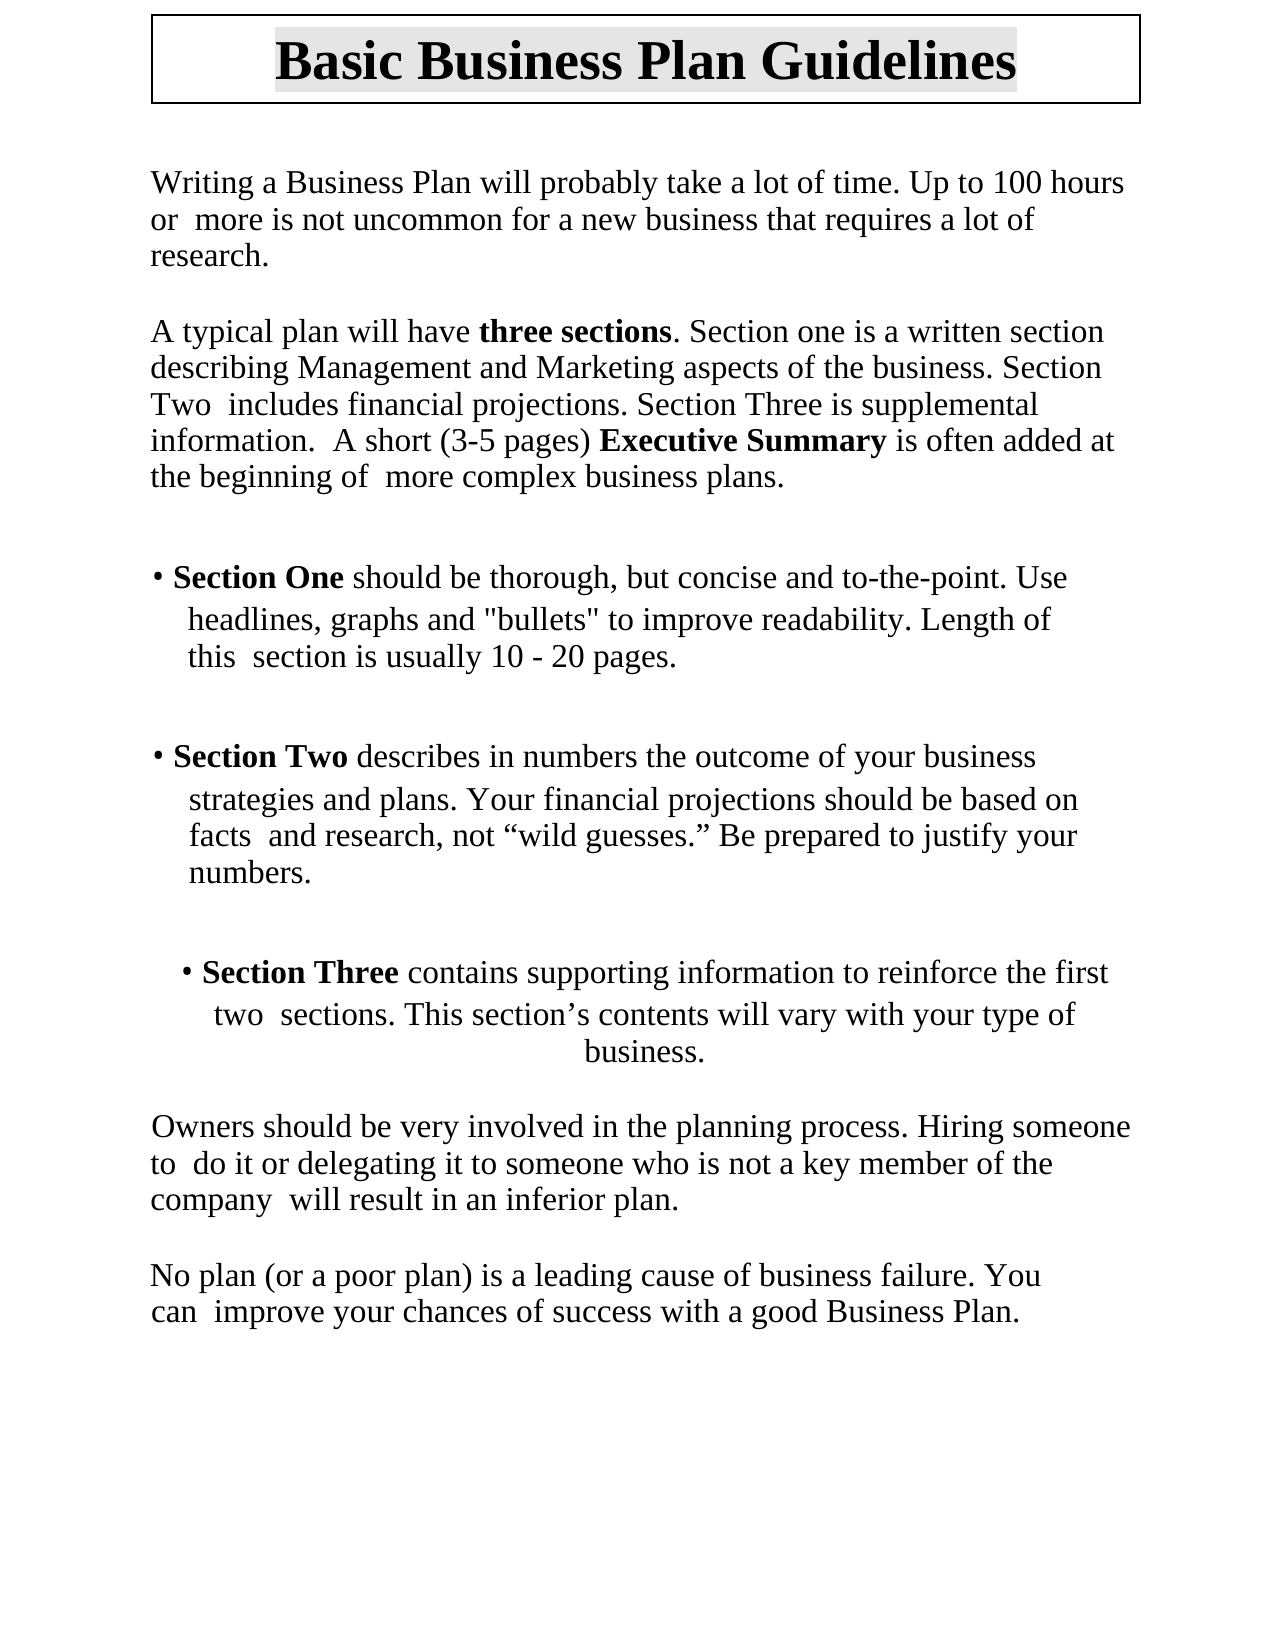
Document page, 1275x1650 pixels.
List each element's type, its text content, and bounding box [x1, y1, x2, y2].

text Owners should be very involved in the planning process. Hiring someone to do it or delegating it to someone who is not a key member of the company will result in an inferior plan. [150, 1108, 1158, 1218]
text • Section Three contains supporting information to reinforce the first two sections. This section’s contents will vary with your type of business. [152, 932, 1138, 1069]
text • Section Two describes in numbers the outcome of your business strategies and plans. Your financial projections should be based on facts and research, not “wild guesses.” Be prepared to justify your numbers. [152, 716, 1142, 890]
text No plan (or a poor plan) is a leading cause of business failure. You can improve your chances of success with a good Business Plan. [149, 1257, 1090, 1330]
table_header Basic Business Plan Guidelines [153, 16, 1139, 102]
text Writing a Business Plan will probably take a lot of time. Up to 100 hours or more is not uncommon for a new business that requires a lot of research. [150, 164, 1152, 274]
text • Section One should be thorough, but concise and to-the-point. Use headlines, graphs and "bullets" to improve readability. Length of this section is usually 10 - 20 pages. [152, 537, 1102, 674]
text A typical plan will have three sections. Section one is a written section describing Management and Marketing aspects of the business. Section Two includes financial projections. Section Three is supplemental information. A short (3-5 pages) Executive Summary is often added at the beginning of more complex business plans. [150, 313, 1157, 495]
